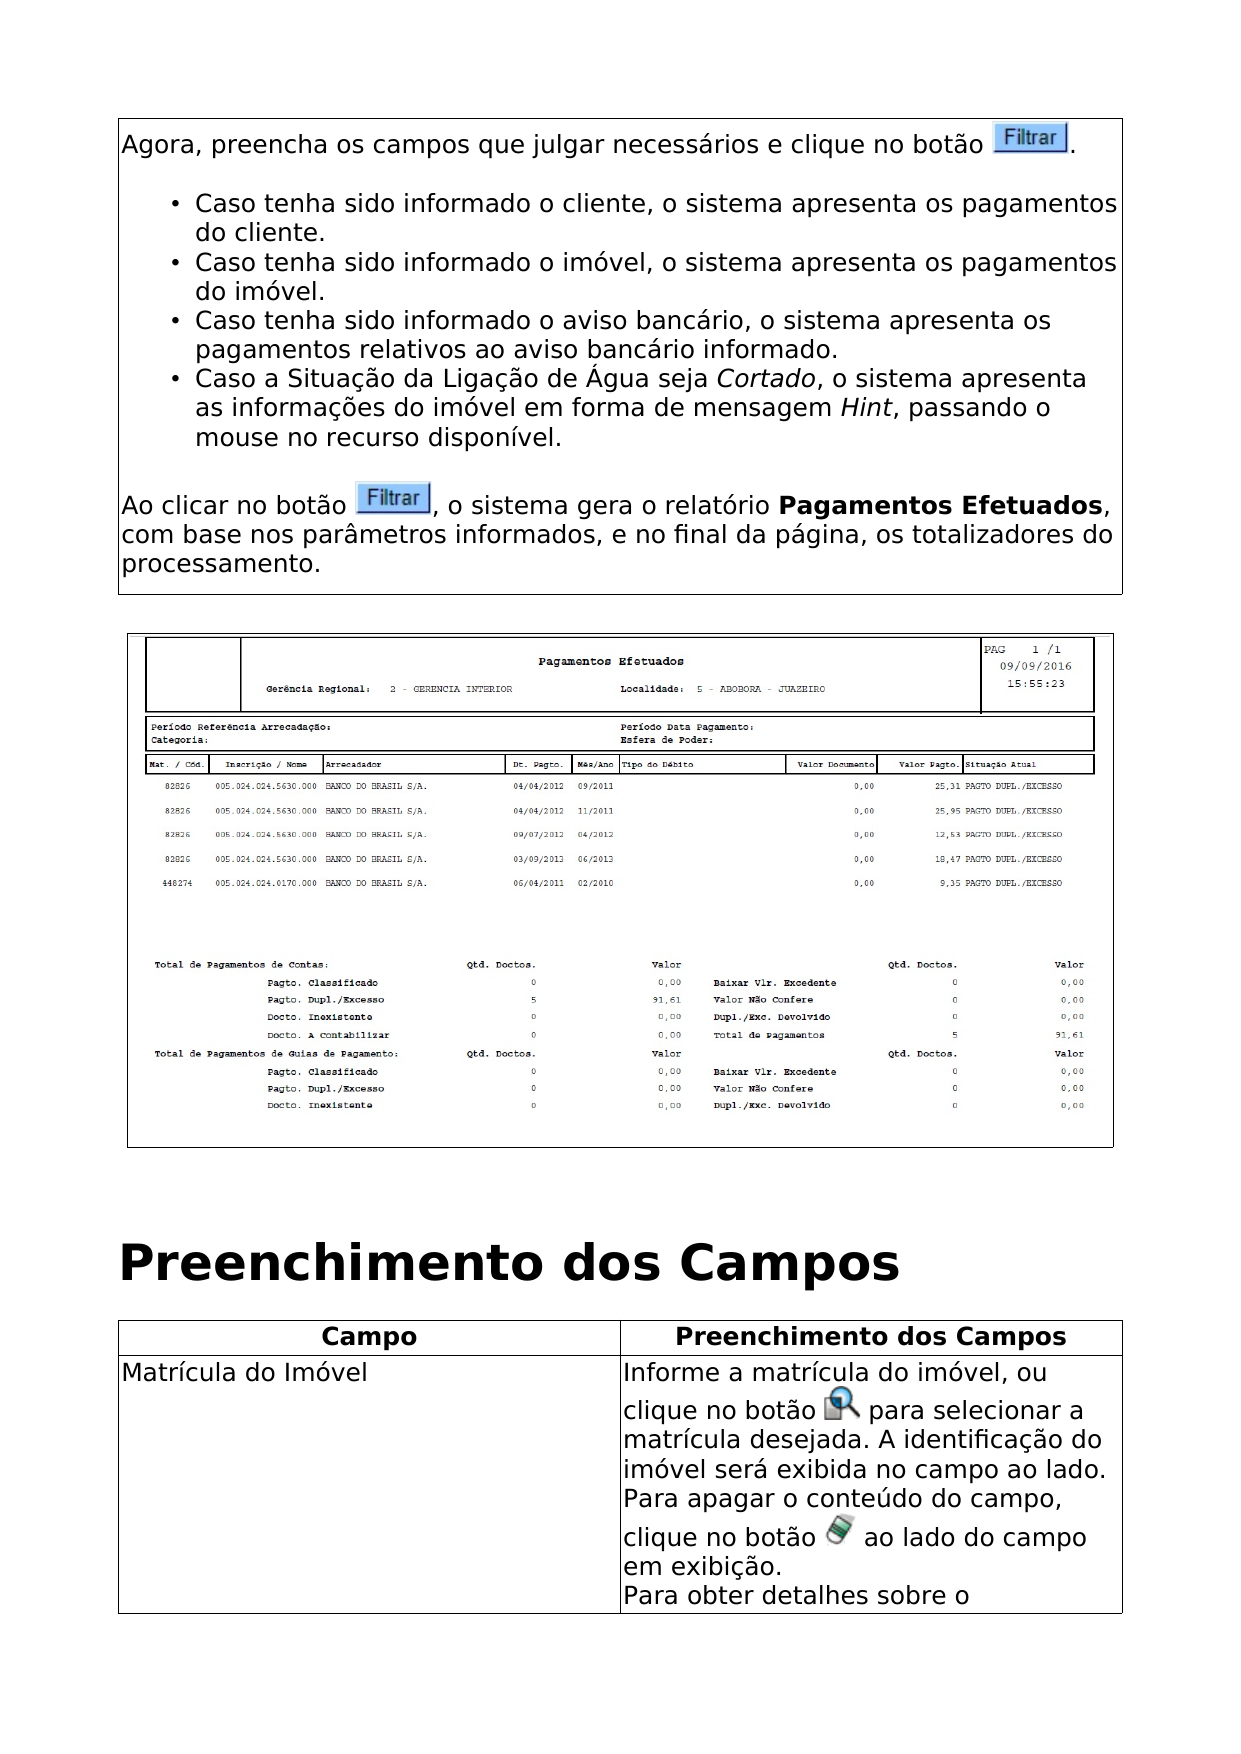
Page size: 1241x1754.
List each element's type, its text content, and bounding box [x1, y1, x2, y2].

picture [129, 635, 1111, 1115]
subtitle Preenchimento dos Campos [118, 1234, 1122, 1292]
table_cell Matrícula do Imóvel [119, 1356, 620, 1613]
picture [824, 1386, 861, 1420]
picture [824, 1513, 856, 1546]
table_header Preenchimento dos Campos [621, 1321, 1122, 1355]
picture [992, 121, 1069, 154]
picture [355, 481, 432, 515]
table_header [128, 634, 1113, 1147]
table_header Campo [119, 1321, 620, 1355]
table_cell Informe a matrícula do imóvel, ou clique no botão para selecionar a matrícula desejada. A identificação do imóvel será exibida no campo ao lado. Para apagar o conteúdo do campo, clique no botão ao lado do campo em exibição. Para obter detalhes sobre o [621, 1356, 1122, 1613]
table_header Agora, preencha os campos que julgar necessários e clique no botão . Caso tenha sido informado o cliente, o sistema apresenta os pagamentos do cliente. Caso tenha sido informado o imóvel, o sistema apresenta os pagamentos do imóvel. Caso tenha sido informado o aviso bancário, o sistema apresenta os pagamentos relativos ao aviso bancário informado. Caso a Situação da Ligação de Água seja Cortado, o sistema apresenta as informações do imóvel em forma de mensagem Hint, passando o mouse no recurso disponível. Ao clicar no botão , o sistema gera o relatório Pagamentos Efetuados, com base nos parâmetros informados, e no final da página, os totalizadores do processamento. [119, 119, 1122, 594]
